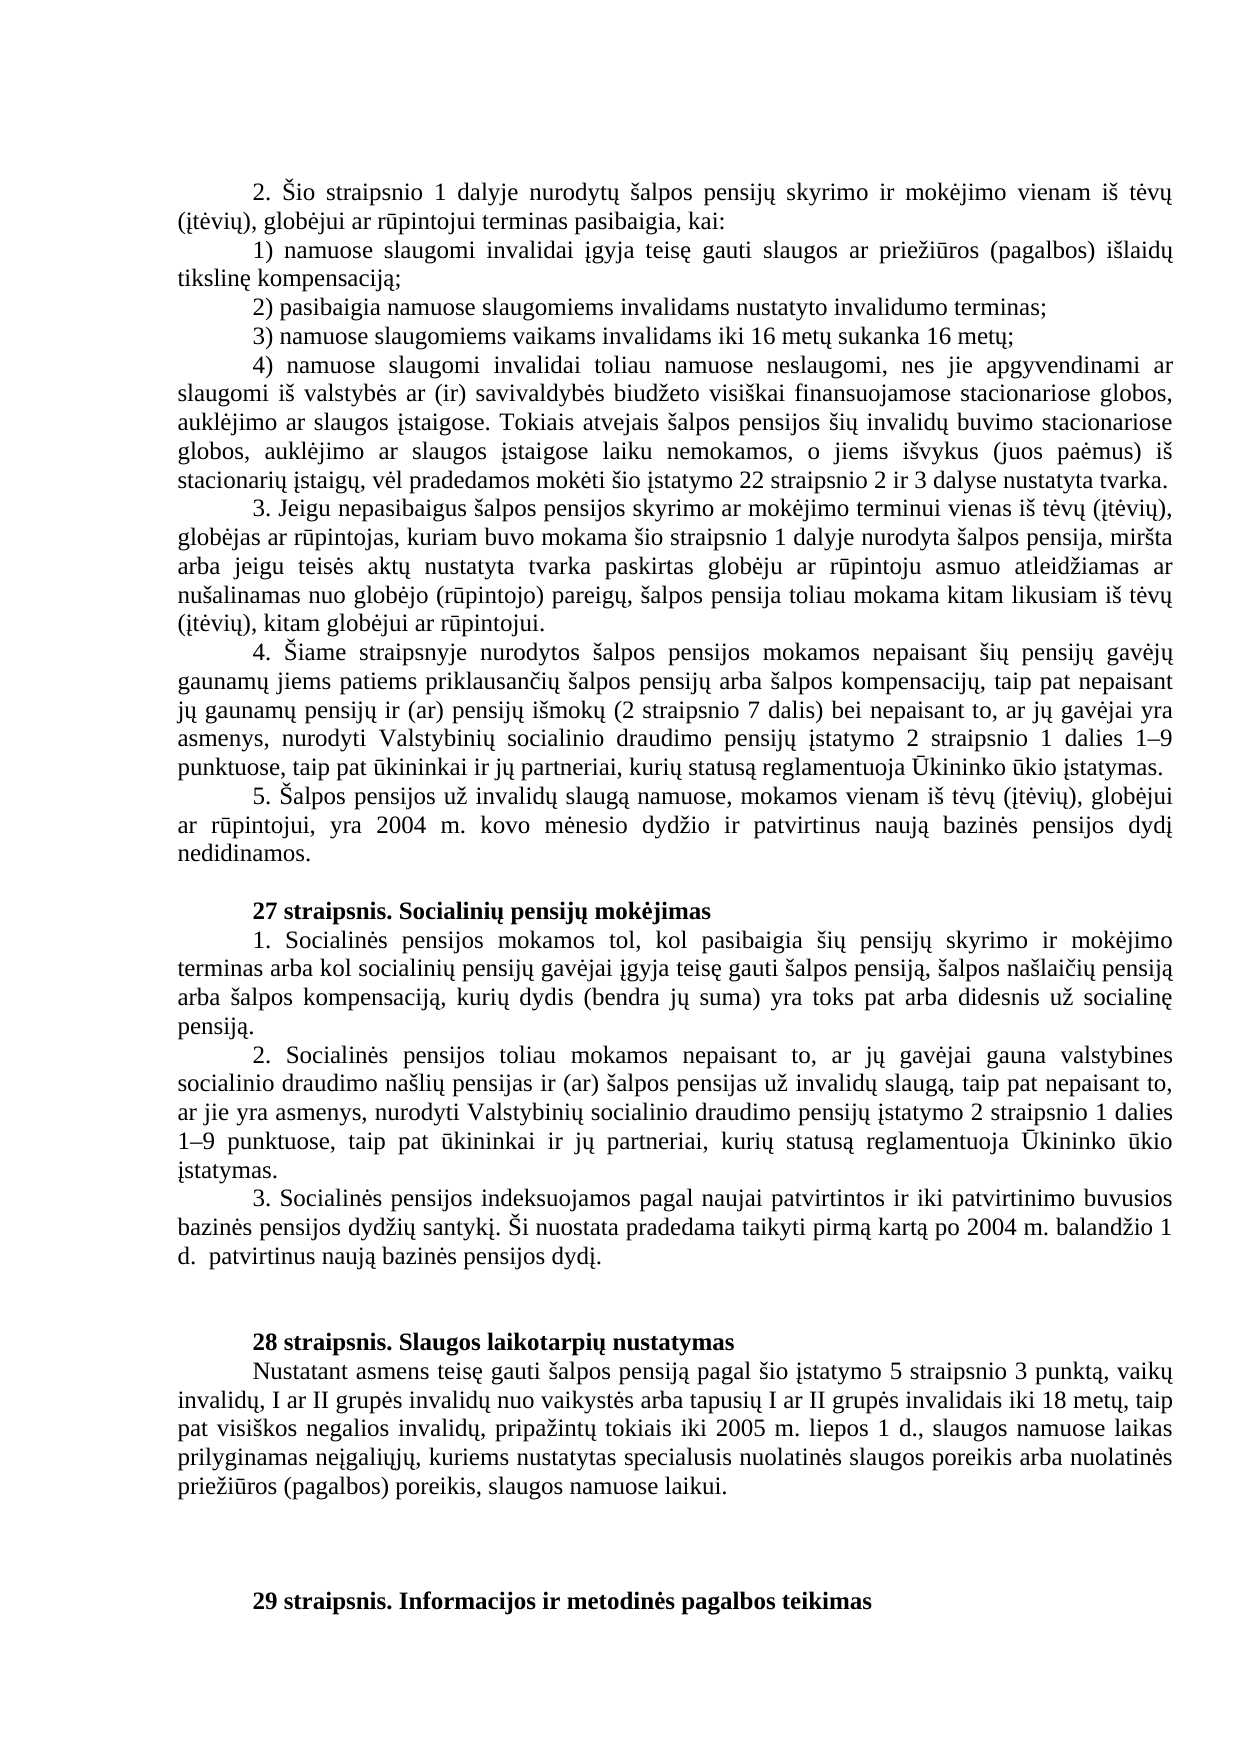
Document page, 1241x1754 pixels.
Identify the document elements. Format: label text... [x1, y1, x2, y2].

text 2) pasibaigia namuose slaugomiems invalidams nustatyto invalidumo terminas; [177, 292, 1174, 321]
text 3. Socialinės pensijos indeksuojamos pagal naujai patvirtintos ir iki patvirtinimo buvusios bazinės pensijos dydžių santykį. Ši nuostata pradedama taikyti pirmą kartą po 2004 m. balandžio 1 d. patvirtinus naują bazinės pensijos dydį. [177, 1183, 1174, 1270]
text 4. Šiame straipsnyje nurodytos šalpos pensijos mokamos nepaisant šių pensijų gavėjų gaunamų jiems patiems priklausančių šalpos pensijų arba šalpos kompensacijų, taip pat nepaisant jų gaunamų pensijų ir (ar) pensijų išmokų (2 straipsnio 7 dalis) bei nepaisant to, ar jų gavėjai yra asmenys, nurodyti Valstybinių socialinio draudimo pensijų įstatymo 2 straipsnio 1 dalies 1–9 punktuose, taip pat ūkininkai ir jų partneriai, kurių statusą reglamentuoja Ūkininko ūkio įstatymas. [177, 637, 1174, 781]
text 28 straipsnis. Slaugos laikotarpių nustatymas [252, 1327, 1174, 1356]
text 2. Šio straipsnio 1 dalyje nurodytų šalpos pensijų skyrimo ir mokėjimo vienam iš tėvų (įtėvių), globėjui ar rūpintojui terminas pasibaigia, kai: [177, 177, 1174, 235]
text Nustatant asmens teisę gauti šalpos pensiją pagal šio įstatymo 5 straipsnio 3 punktą, vaikų invalidų, I ar II grupės invalidų nuo vaikystės arba tapusių I ar II grupės invalidais iki 18 metų, taip pat visiškos negalios invalidų, pripažintų tokiais iki 2005 m. liepos 1 d., slaugos namuose laikas prilyginamas neįgaliųjų, kuriems nustatytas specialusis nuolatinės slaugos poreikis arba nuolatinės priežiūros (pagalbos) poreikis, slaugos namuose laikui. [177, 1356, 1174, 1500]
text 27 straipsnis. Socialinių pensijų mokėjimas [177, 896, 1174, 925]
text 2. Socialinės pensijos toliau mokamos nepaisant to, ar jų gavėjai gauna valstybines socialinio draudimo našlių pensijas ir (ar) šalpos pensijas už invalidų slaugą, taip pat nepaisant to, ar jie yra asmenys, nurodyti Valstybinių socialinio draudimo pensijų įstatymo 2 straipsnio 1 dalies 1–9 punktuose, taip pat ūkininkai ir jų partneriai, kurių statusą reglamentuoja Ūkininko ūkio įstatymas. [177, 1040, 1174, 1183]
text 4) namuose slaugomi invalidai toliau namuose neslaugomi, nes jie apgyvendinami ar slaugomi iš valstybės ar (ir) savivaldybės biudžeto visiškai finansuojamose stacionariose globos, auklėjimo ar slaugos įstaigose. Tokiais atvejais šalpos pensijos šių invalidų buvimo stacionariose globos, auklėjimo ar slaugos įstaigose laiku nemokamos, o jiems išvykus (juos paėmus) iš stacionarių įstaigų, vėl pradedamos mokėti šio įstatymo 22 straipsnio 2 ir 3 dalyse nustatyta tvarka. [177, 350, 1174, 493]
text 1) namuose slaugomi invalidai įgyja teisę gauti slaugos ar priežiūros (pagalbos) išlaidų tikslinę kompensaciją; [177, 235, 1174, 292]
text 1. Socialinės pensijos mokamos tol, kol pasibaigia šių pensijų skyrimo ir mokėjimo terminas arba kol socialinių pensijų gavėjai įgyja teisę gauti šalpos pensiją, šalpos našlaičių pensiją arba šalpos kompensaciją, kurių dydis (bendra jų suma) yra toks pat arba didesnis už socialinę pensiją. [177, 925, 1174, 1040]
text 3. Jeigu nepasibaigus šalpos pensijos skyrimo ar mokėjimo terminui vienas iš tėvų (įtėvių), globėjas ar rūpintojas, kuriam buvo mokama šio straipsnio 1 dalyje nurodyta šalpos pensija, miršta arba jeigu teisės aktų nustatyta tvarka paskirtas globėju ar rūpintoju asmuo atleidžiamas ar nušalinamas nuo globėjo (rūpintojo) pareigų, šalpos pensija toliau mokama kitam likusiam iš tėvų (įtėvių), kitam globėjui ar rūpintojui. [177, 493, 1174, 637]
text 5. Šalpos pensijos už invalidų slaugą namuose, mokamos vienam iš tėvų (įtėvių), globėjui ar rūpintojui, yra 2004 m. kovo mėnesio dydžio ir patvirtinus naują bazinės pensijos dydį nedidinamos. [177, 781, 1174, 867]
text 29 straipsnis. Informacijos ir metodinės pagalbos teikimas [177, 1586, 1174, 1615]
text 3) namuose slaugomiems vaikams invalidams iki 16 metų sukanka 16 metų; [177, 321, 1174, 350]
